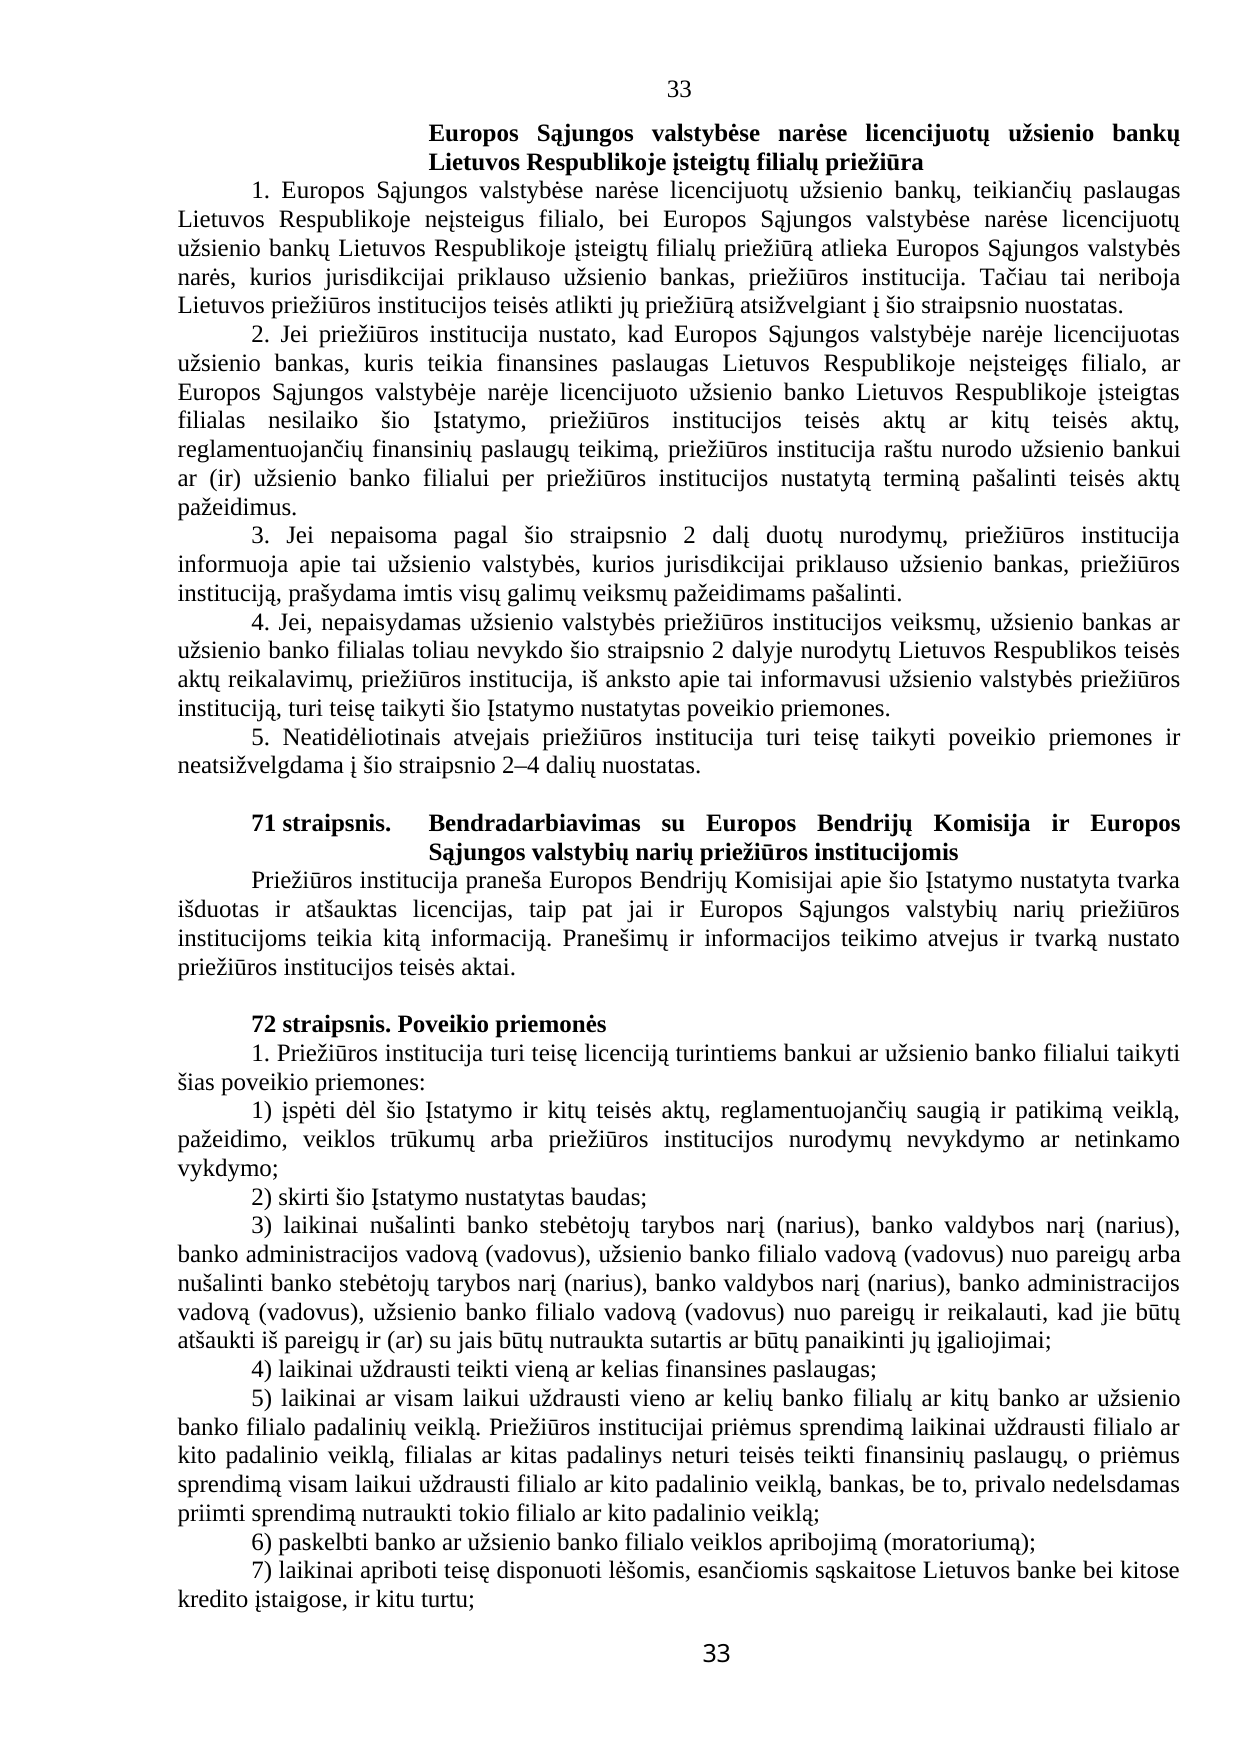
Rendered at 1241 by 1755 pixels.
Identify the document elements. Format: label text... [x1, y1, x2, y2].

text 71 straipsnis. Bendradarbiavimas su Europos Bendrijų Komisija ir Europos Sąjungos valstybių narių priežiūros institucijomis [251, 808, 1181, 866]
text 1. Europos Sąjungos valstybėse narėse licencijuotų užsienio bankų, teikiančių paslaugas Lietuvos Respublikoje neįsteigus filialo, bei Europos Sąjungos valstybėse narėse licencijuotų užsienio bankų Lietuvos Respublikoje įsteigtų filialų priežiūrą atlieka Europos Sąjungos valstybės narės, kurios jurisdikcijai priklauso užsienio bankas, priežiūros institucija. Tačiau tai neriboja Lietuvos priežiūros institucijos teisės atlikti jų priežiūrą atsižvelgiant į šio straipsnio nuostatas. [177, 176, 1181, 319]
text 2) skirti šio Įstatymo nustatytas baudas; [177, 1182, 1181, 1211]
text 5. Neatidėliotinais atvejais priežiūros institucija turi teisę taikyti poveikio priemones ir neatsižvelgdama į šio straipsnio 2–4 dalių nuostatas. [177, 722, 1181, 779]
text 1) įspėti dėl šio Įstatymo ir kitų teisės aktų, reglamentuojančių saugią ir patikimą veiklą, pažeidimo, veiklos trūkumų arba priežiūros institucijos nurodymų nevykdymo ar netinkamo vykdymo; [177, 1096, 1181, 1182]
text 5) laikinai ar visam laikui uždrausti vieno ar kelių banko filialų ar kitų banko ar užsienio banko filialo padalinių veiklą. Priežiūros institucijai priėmus sprendimą laikinai uždrausti filialo ar kito padalinio veiklą, filialas ar kitas padalinys neturi teisės teikti finansinių paslaugų, o priėmus sprendimą visam laikui uždrausti filialo ar kito padalinio veiklą, bankas, be to, privalo nedelsdamas priimti sprendimą nutraukti tokio filialo ar kito padalinio veiklą; [177, 1383, 1181, 1527]
text 6) paskelbti banko ar užsienio banko filialo veiklos apribojimą (moratoriumą); [177, 1527, 1181, 1556]
text 72 straipsnis. Poveikio priemonės [177, 1009, 1181, 1038]
text Europos Sąjungos valstybėse narėse licencijuotų užsienio bankų Lietuvos Respublikoje įsteigtų filialų priežiūra [251, 118, 1181, 176]
text 4) laikinai uždrausti teikti vieną ar kelias finansines paslaugas; [177, 1354, 1181, 1383]
text 1. Priežiūros institucija turi teisę licenciją turintiems bankui ar užsienio banko filialui taikyti šias poveikio priemones: [177, 1038, 1181, 1096]
text 4. Jei, nepaisydamas užsienio valstybės priežiūros institucijos veiksmų, užsienio bankas ar užsienio banko filialas toliau nevykdo šio straipsnio 2 dalyje nurodytų Lietuvos Respublikos teisės aktų reikalavimų, priežiūros institucija, iš anksto apie tai informavusi užsienio valstybės priežiūros instituciją, turi teisę taikyti šio Įstatymo nustatytas poveikio priemones. [177, 607, 1181, 722]
text Priežiūros institucija praneša Europos Bendrijų Komisijai apie šio Įstatymo nustatyta tvarka išduotas ir atšauktas licencijas, taip pat jai ir Europos Sąjungos valstybių narių priežiūros institucijoms teikia kitą informaciją. Pranešimų ir informacijos teikimo atvejus ir tvarką nustato priežiūros institucijos teisės aktai. [177, 866, 1181, 981]
text 7) laikinai apriboti teisę disponuoti lėšomis, esančiomis sąskaitose Lietuvos banke bei kitose kredito įstaigose, ir kitu turtu; [177, 1556, 1181, 1613]
text 2. Jei priežiūros institucija nustato, kad Europos Sąjungos valstybėje narėje licencijuotas užsienio bankas, kuris teikia finansines paslaugas Lietuvos Respublikoje neįsteigęs filialo, ar Europos Sąjungos valstybėje narėje licencijuoto užsienio banko Lietuvos Respublikoje įsteigtas filialas nesilaiko šio Įstatymo, priežiūros institucijos teisės aktų ar kitų teisės aktų, reglamentuojančių finansinių paslaugų teikimą, priežiūros institucija raštu nurodo užsienio bankui ar (ir) užsienio banko filialui per priežiūros institucijos nustatytą terminą pašalinti teisės aktų pažeidimus. [177, 319, 1181, 521]
text 3) laikinai nušalinti banko stebėtojų tarybos narį (narius), banko valdybos narį (narius), banko administracijos vadovą (vadovus), užsienio banko filialo vadovą (vadovus) nuo pareigų arba nušalinti banko stebėtojų tarybos narį (narius), banko valdybos narį (narius), banko administracijos vadovą (vadovus), užsienio banko filialo vadovą (vadovus) nuo pareigų ir reikalauti, kad jie būtų atšaukti iš pareigų ir (ar) su jais būtų nutraukta sutartis ar būtų panaikinti jų įgaliojimai; [177, 1211, 1181, 1354]
text 3. Jei nepaisoma pagal šio straipsnio 2 dalį duotų nurodymų, priežiūros institucija informuoja apie tai užsienio valstybės, kurios jurisdikcijai priklauso užsienio bankas, priežiūros instituciją, prašydama imtis visų galimų veiksmų pažeidimams pašalinti. [177, 521, 1181, 607]
